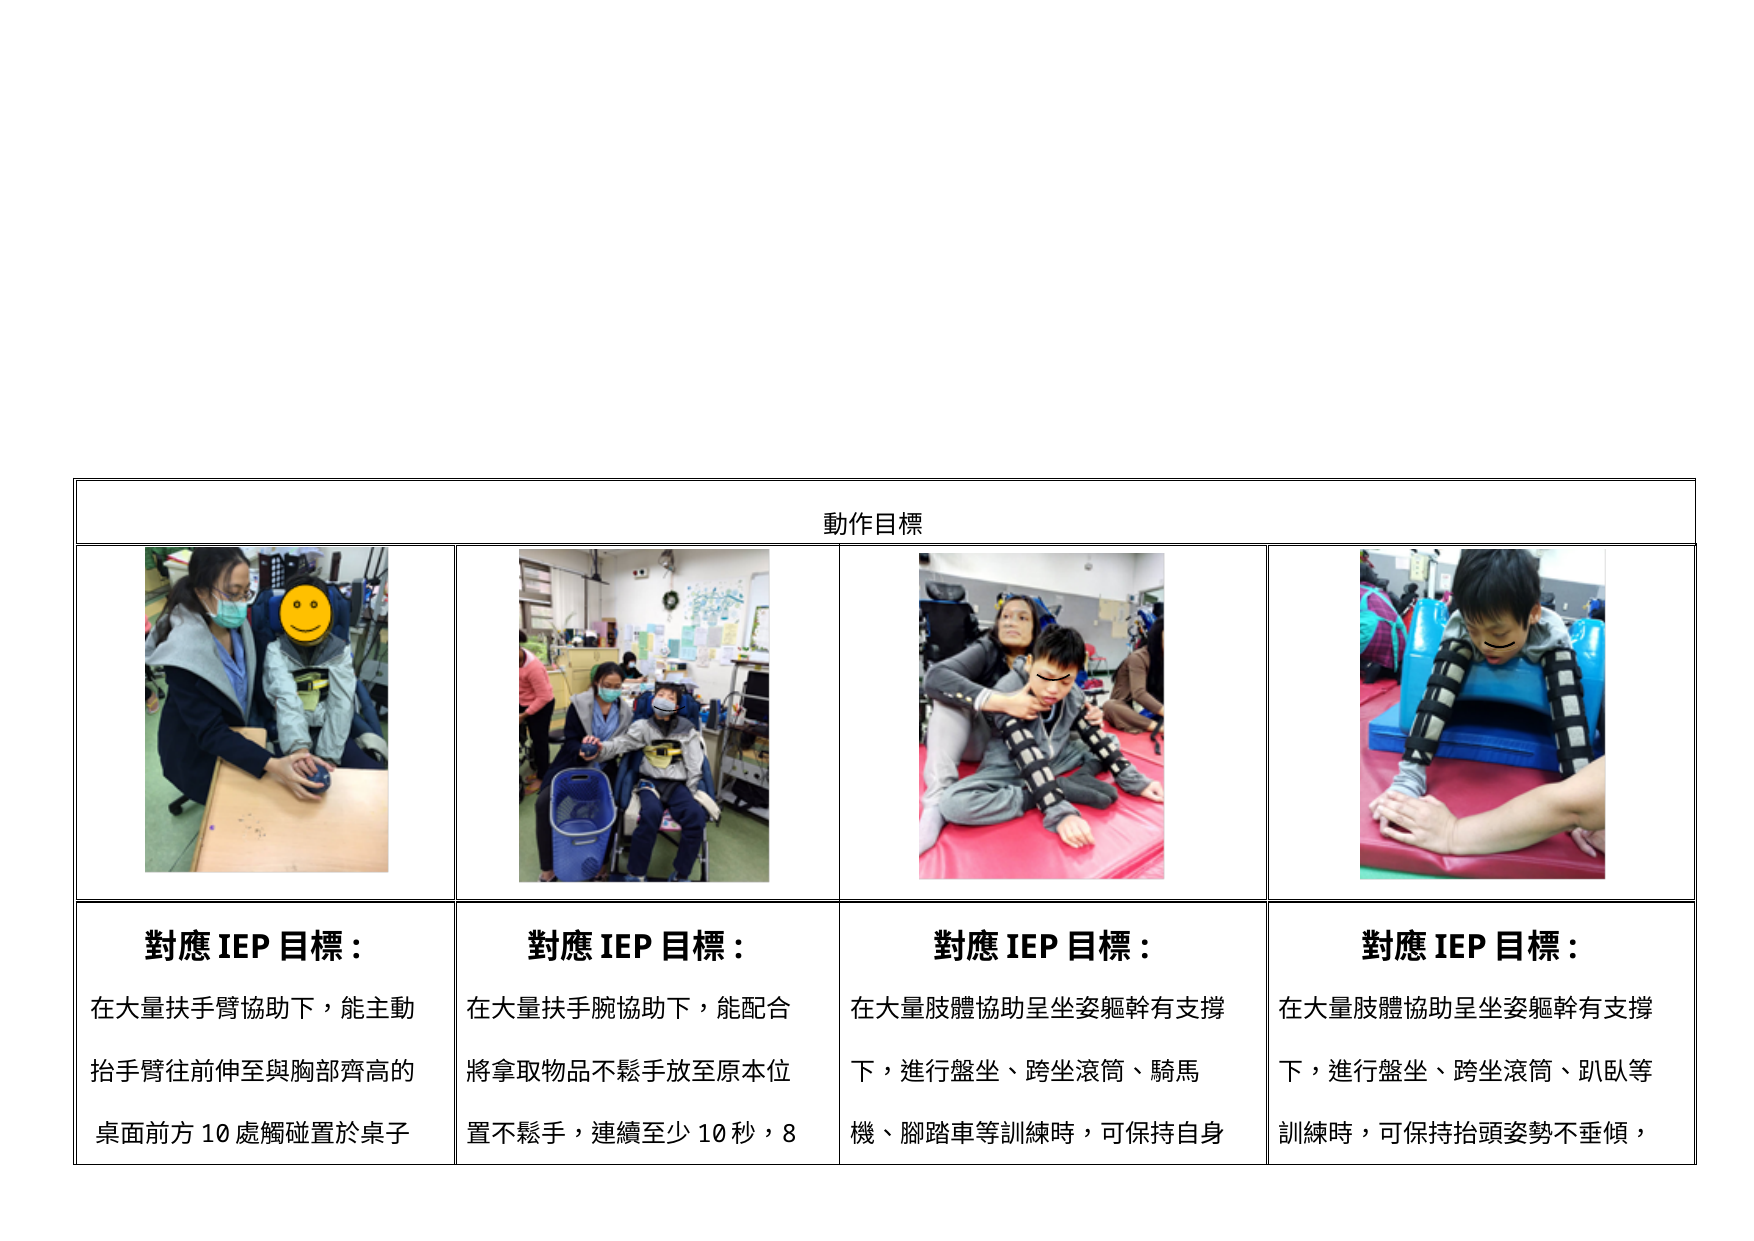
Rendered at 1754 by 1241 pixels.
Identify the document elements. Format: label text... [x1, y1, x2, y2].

table_cell 對應IEP目標 : 在大量肢體協助呈坐姿軀幹有支撐下，進行盤坐、跨坐滾筒、趴臥等訓練時，可保持抬頭姿勢不垂傾， [1269, 903, 1694, 1164]
table_cell [77, 546, 454, 899]
table_cell 對應IEP目標 : 在大量扶手腕協助下，能配合將拿取物品不鬆手放至原本位置不鬆手，連續至少10秒，8 [457, 903, 839, 1164]
table_header 動作目標 [77, 481, 1695, 543]
table_cell [1269, 546, 1694, 899]
table_cell 對應IEP目標 : 在大量扶手臂協助下，能主動抬手臂往前伸至與胸部齊高的桌面前方10處觸碰置於桌子 [77, 903, 454, 1164]
table_cell 對應IEP目標 : 在大量肢體協助呈坐姿軀幹有支撐下，進行盤坐、跨坐滾筒、騎馬機、腳踏車等訓練時，可保持自身 [840, 903, 1266, 1164]
table_cell [457, 546, 839, 899]
table_cell [840, 546, 1266, 899]
